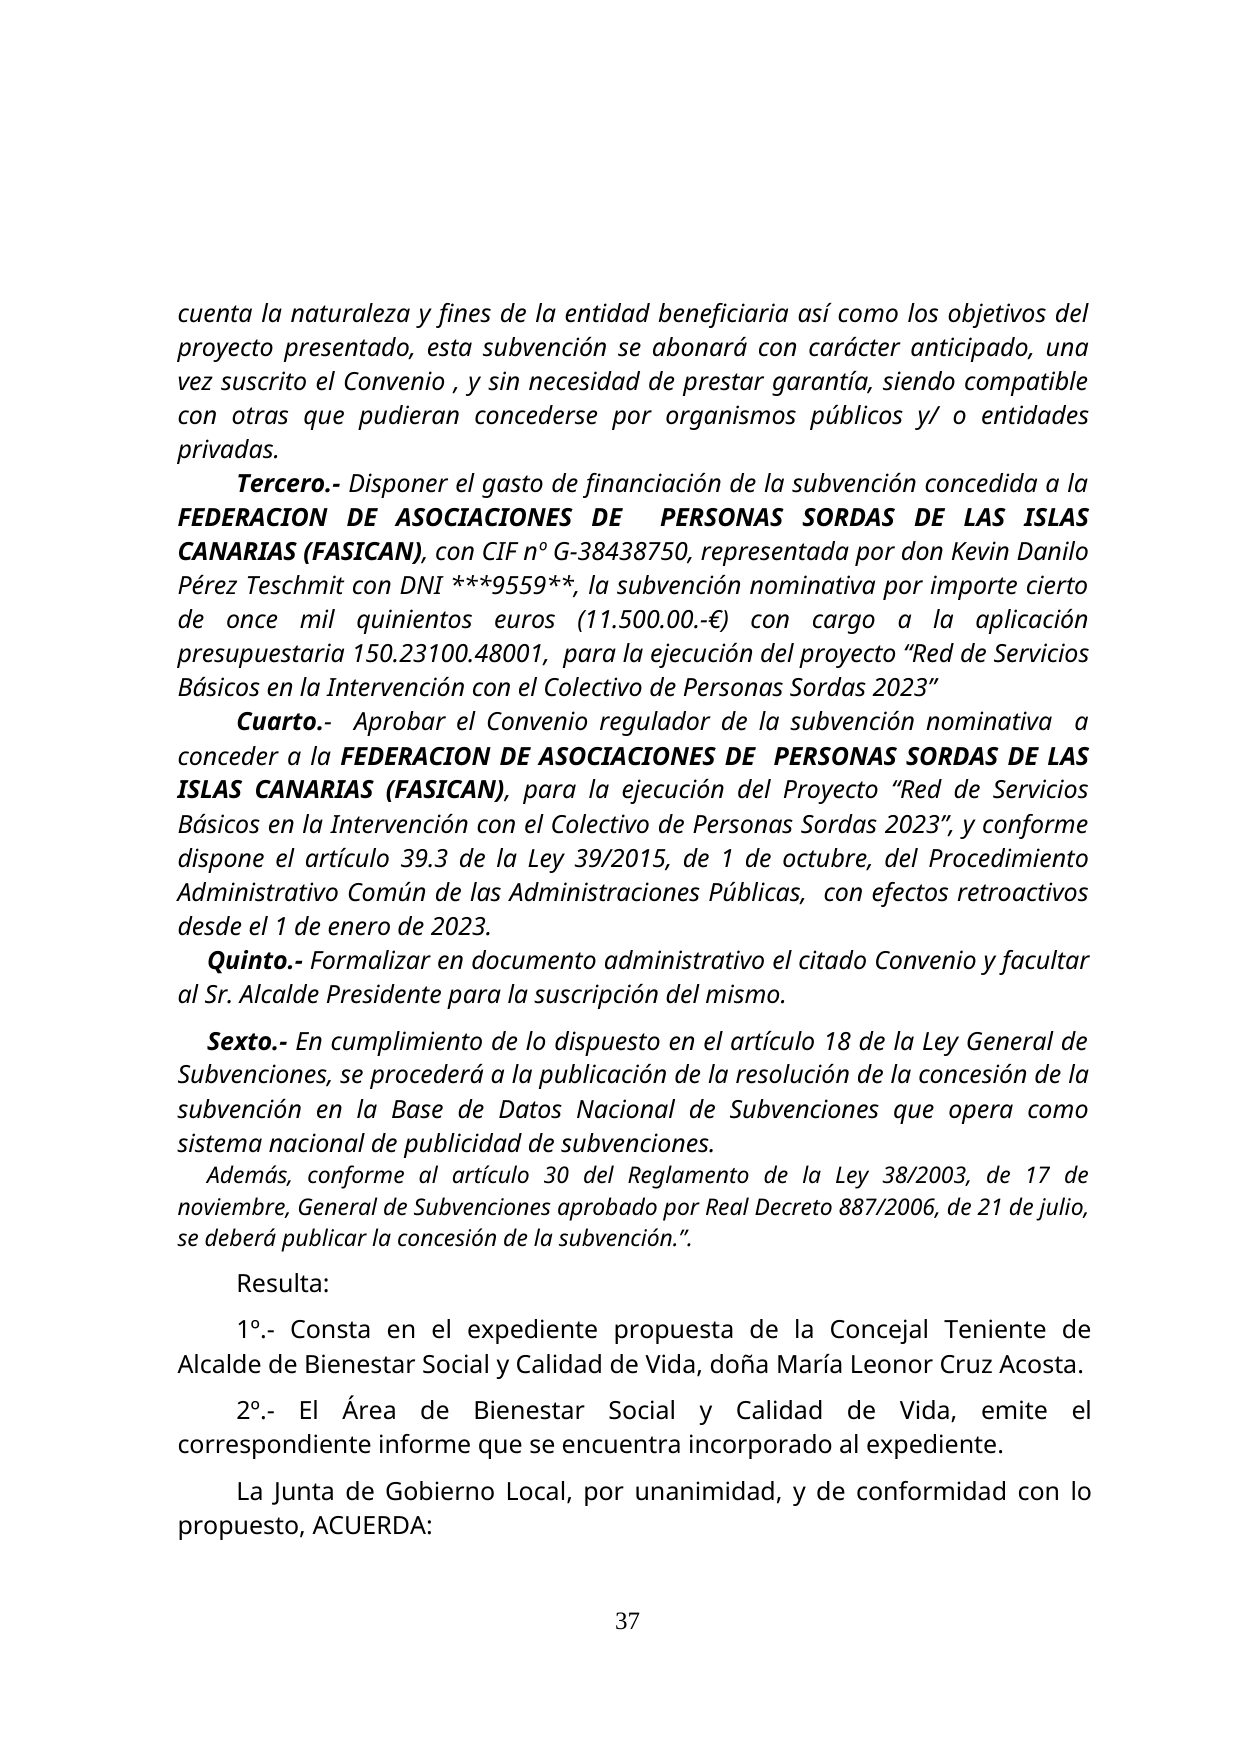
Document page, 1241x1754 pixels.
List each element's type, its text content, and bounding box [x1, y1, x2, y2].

text Tercero.- Disponer el gasto de financiación de la subvención concedida a la FEDERACION DE ASOCIACIONES DE PERSONAS SORDAS DE LAS ISLAS CANARIAS (FASICAN), con CIF nº G-38438750, representada por don Kevin Danilo Pérez Teschmit con DNI ***9559**, la subvención nominativa por importe cierto de once mil quinientos euros (11.500.00.-€) con cargo a la aplicación presupuestaria 150.23100.48001, para la ejecución del proyecto “Red de Servicios Básicos en la Intervención con el Colectivo de Personas Sordas 2023” [177, 466, 1093, 704]
text Resulta: [177, 1266, 1093, 1300]
text La Junta de Gobierno Local, por unanimidad, y de conformidad con lo propuesto, ACUERDA: [177, 1473, 1093, 1542]
text 1º.- Consta en el expediente propuesta de la Concejal Teniente de Alcalde de Bienestar Social y Calidad de Vida, doña María Leonor Cruz Acosta. [177, 1312, 1093, 1380]
text Cuarto.- Aprobar el Convenio regulador de la subvención nominativa a conceder a la FEDERACION DE ASOCIACIONES DE PERSONAS SORDAS DE LAS ISLAS CANARIAS (FASICAN), para la ejecución del Proyecto “Red de Servicios Básicos en la Intervención con el Colectivo de Personas Sordas 2023”, y conforme dispone el artículo 39.3 de la Ley 39/2015, de 1 de octubre, del Procedimiento Administrativo Común de las Administraciones Públicas, con efectos retroactivos desde el 1 de enero de 2023. [177, 704, 1093, 942]
text 2º.- El Área de Bienestar Social y Calidad de Vida, emite el correspondiente informe que se encuentra incorporado al expediente. [177, 1393, 1093, 1461]
text Sexto.- En cumplimiento de lo dispuesto en el artículo 18 de la Ley General de Subvenciones, se procederá a la publicación de la resolución de la concesión de la subvención en la Base de Datos Nacional de Subvenciones que opera como sistema nacional de publicidad de subvenciones. [177, 1023, 1093, 1159]
text cuenta la naturaleza y fines de la entidad beneficiaria así como los objetivos del proyecto presentado, esta subvención se abonará con carácter anticipado, una vez suscrito el Convenio , y sin necesidad de prestar garantía, siendo compatible con otras que pudieran concederse por organismos públicos y/ o entidades privadas. [177, 295, 1093, 466]
text Quinto.- Formalizar en documento administrativo el citado Convenio y facultar al Sr. Alcalde Presidente para la suscripción del mismo. [177, 942, 1093, 1011]
text Además, conforme al artículo 30 del Reglamento de la Ley 38/2003, de 17 de noviembre, General de Subvenciones aprobado por Real Decreto 887/2006, de 21 de julio, se deberá publicar la concesión de la subvención.”. [177, 1159, 1093, 1253]
